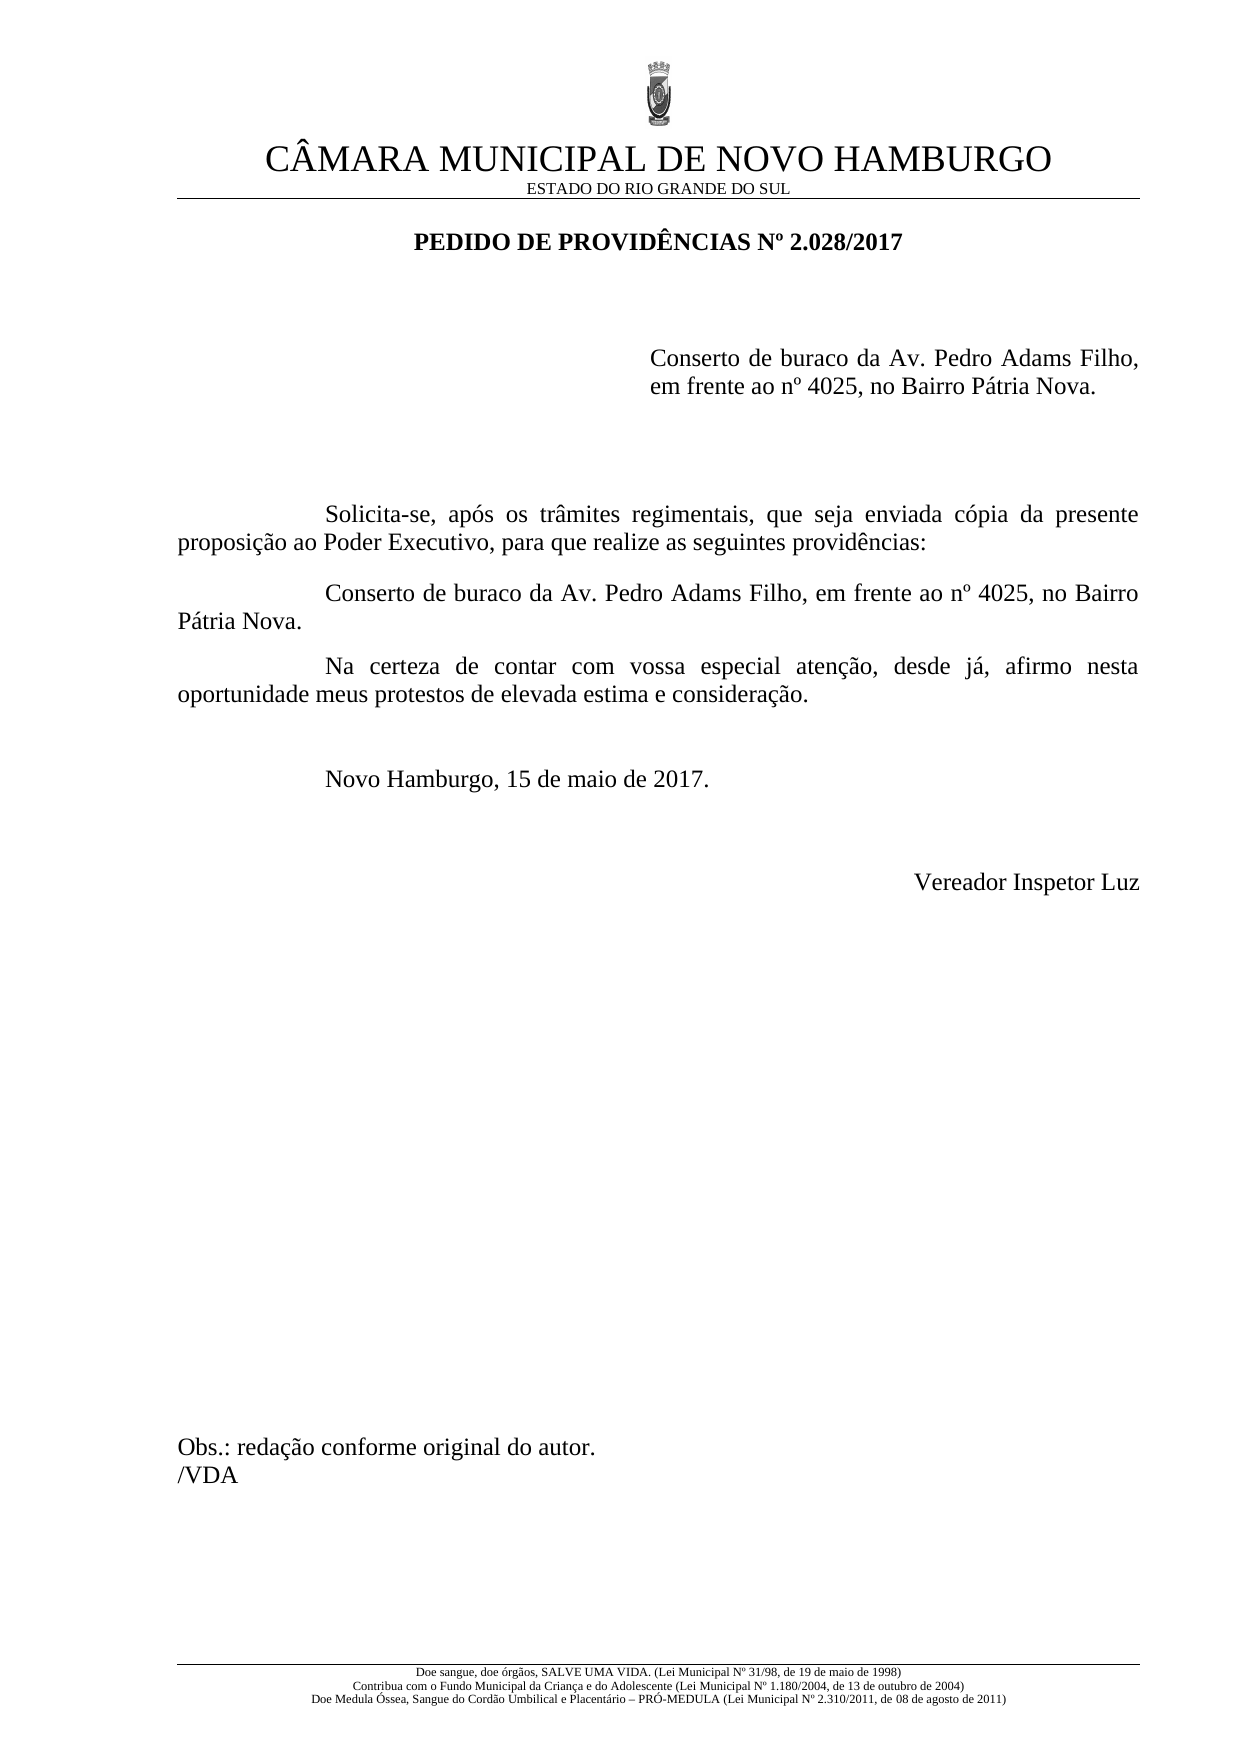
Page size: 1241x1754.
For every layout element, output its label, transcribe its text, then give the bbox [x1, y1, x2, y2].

text Conserto de buraco da Av. Pedro Adams Filho, em frente ao nº 4025, no Bairro Pátria Nova. [650, 344, 1140, 400]
text Na certeza de contar com vossa especial atenção, desde já, afirmo nesta oportunidade meus protestos de elevada estima e consideração. [177, 652, 1140, 708]
text PEDIDO DE PROVIDÊNCIAS Nº 2.028/2017 [177, 228, 1140, 256]
text Novo Hamburgo, 15 de maio de 2017. [177, 765, 1140, 793]
text Solicita-se, após os trâmites regimentais, que seja enviada cópia da presente proposição ao Poder Executivo, para que realize as seguintes providências: [177, 500, 1140, 556]
text Conserto de buraco da Av. Pedro Adams Filho, em frente ao nº 4025, no Bairro Pátria Nova. [177, 579, 1140, 635]
text Vereador Inspetor Luz [177, 868, 1140, 895]
text Obs.: redação conforme original do autor. [177, 1433, 1140, 1461]
text /VDA [177, 1461, 1140, 1489]
